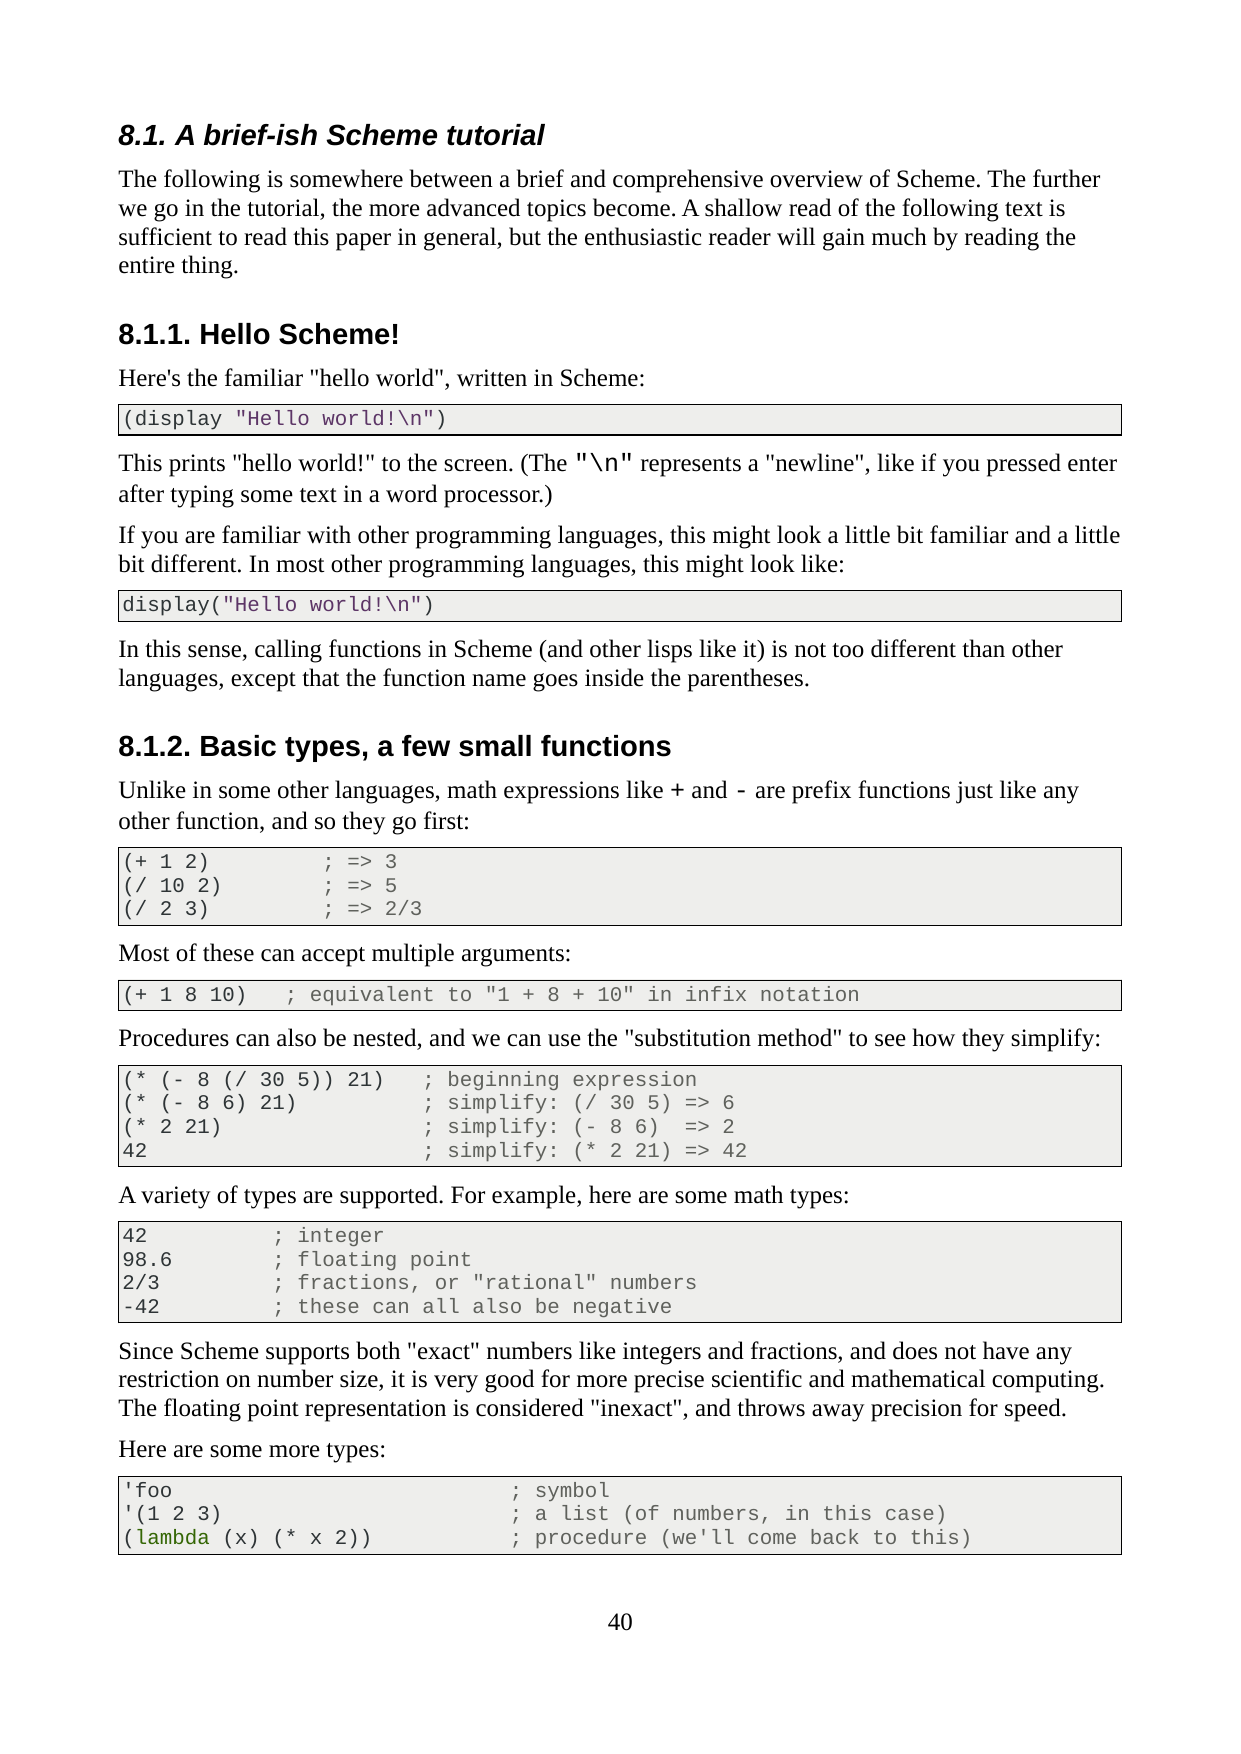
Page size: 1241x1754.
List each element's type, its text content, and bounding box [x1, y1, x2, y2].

text 98.6 ; floating point [119, 1244, 1121, 1268]
text Here's the familiar "hello world", written in Scheme: [118, 363, 1122, 391]
text (/ 10 2) ; => 5 [119, 871, 1121, 894]
text Procedures can also be nested, and we can use the "substitution method" to see how they simplify: [118, 1023, 1122, 1052]
text 42 ; integer [119, 1222, 1121, 1244]
text (+ 1 8 10) ; equivalent to "1 + 8 + 10" in infix notation [119, 981, 1121, 1010]
text Here are some more types: [118, 1434, 1122, 1463]
text (lambda (x) (* x 2)) ; procedure (we'll come back to this) [119, 1523, 1121, 1554]
text '(1 2 3) ; a list (of numbers, in this case) [119, 1499, 1121, 1523]
text Most of these can accept multiple arguments: [118, 938, 1122, 967]
text (* (- 8 6) 21) ; simplify: (/ 30 5) => 6 [119, 1088, 1121, 1112]
text (/ 2 3) ; => 2/3 [119, 894, 1121, 925]
text If you are familiar with other programming languages, this might look a little bit familiar and a little bit different. In most other programming languages, this might look like: [118, 520, 1122, 577]
text A variety of types are supported. For example, here are some math types: [118, 1180, 1122, 1208]
text This prints "hello world!" to the screen. (The "\n" represents a "newline", like if you pressed enter after typing some text in a word processor.) [118, 448, 1122, 507]
text (* 2 21) ; simplify: (- 8 6) => 2 [119, 1112, 1121, 1136]
subtitle Hello Scheme! [118, 317, 1122, 350]
text 'foo ; symbol [119, 1477, 1121, 1499]
text -42 ; these can all also be negative [119, 1292, 1121, 1322]
text (display "Hello world!\n") [119, 405, 1121, 434]
text Unlike in some other languages, math expressions like + and - are prefix functions just like any other function, and so they go first: [118, 775, 1122, 834]
text 2/3 ; fractions, or "rational" numbers [119, 1268, 1121, 1292]
text Since Scheme supports both "exact" numbers like integers and fractions, and does not have any restriction on number size, it is very good for more precise scientific and mathematical computing. The floating point representation is considered "inexact", and throws away precision for speed. [118, 1336, 1122, 1422]
text (+ 1 2) ; => 3 [119, 848, 1121, 871]
text In this sense, calling functions in Scheme (and other lisps like it) is not too different than other languages, except that the function name goes inside the parentheses. [118, 634, 1122, 691]
text display("Hello world!\n") [119, 591, 1121, 621]
subtitle Basic types, a few small functions [118, 729, 1122, 762]
subtitle A brief-ish Scheme tutorial [118, 118, 1122, 152]
text The following is somewhere between a brief and comprehensive overview of Scheme. The further we go in the tutorial, the more advanced topics become. A shallow read of the following text is sufficient to read this paper in general, but the enthusiastic reader will gain much by reading the entire thing. [118, 164, 1122, 279]
text 42 ; simplify: (* 2 21) => 42 [119, 1136, 1121, 1166]
text (* (- 8 (/ 30 5)) 21) ; beginning expression [119, 1066, 1121, 1088]
